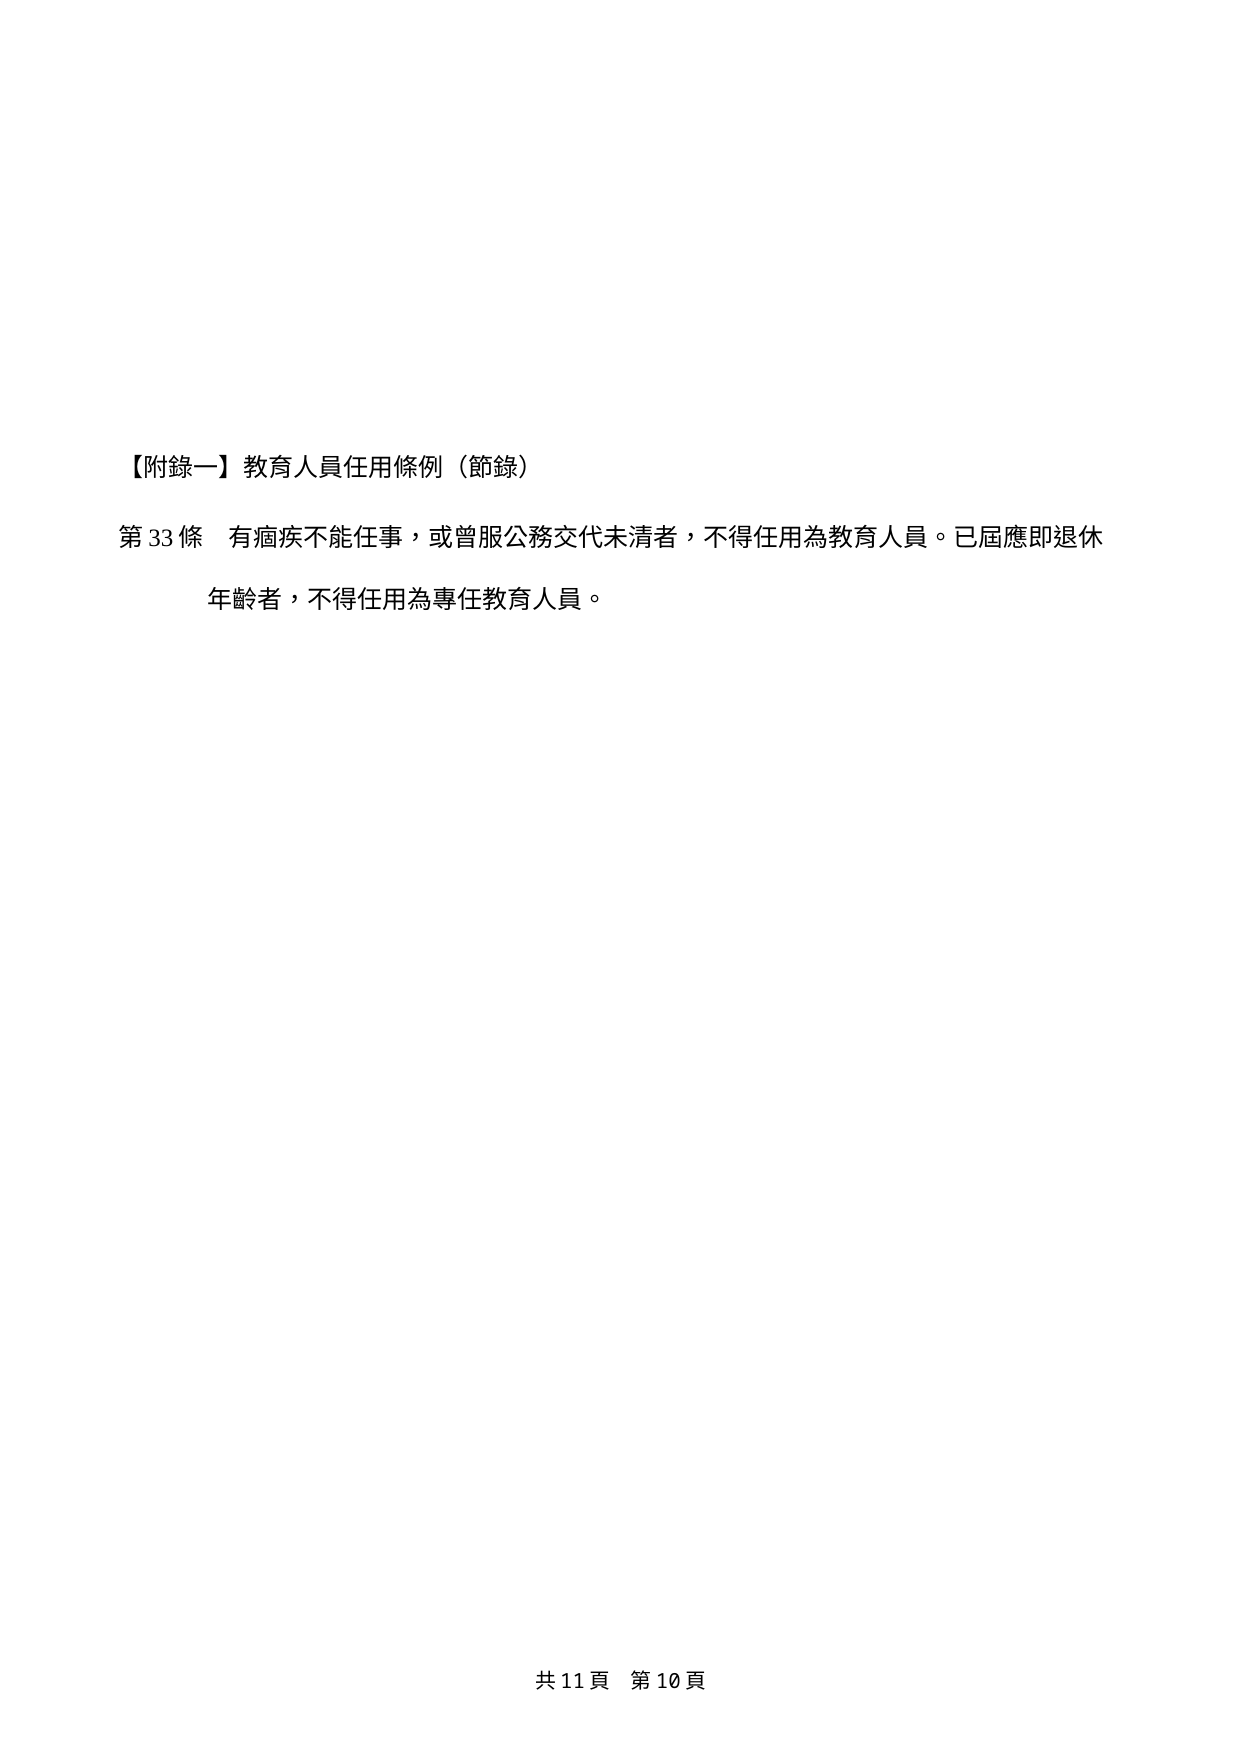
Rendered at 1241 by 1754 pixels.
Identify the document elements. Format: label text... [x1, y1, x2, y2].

text 【附錄一】教育人員任用條例（節錄） [118, 424, 1122, 487]
text 第33條 有痼疾不能任事，或曾服公務交代未清者，不得任用為教育人員。已屆應即退休年齡者，不得任用為專任教育人員。 [118, 494, 1122, 619]
